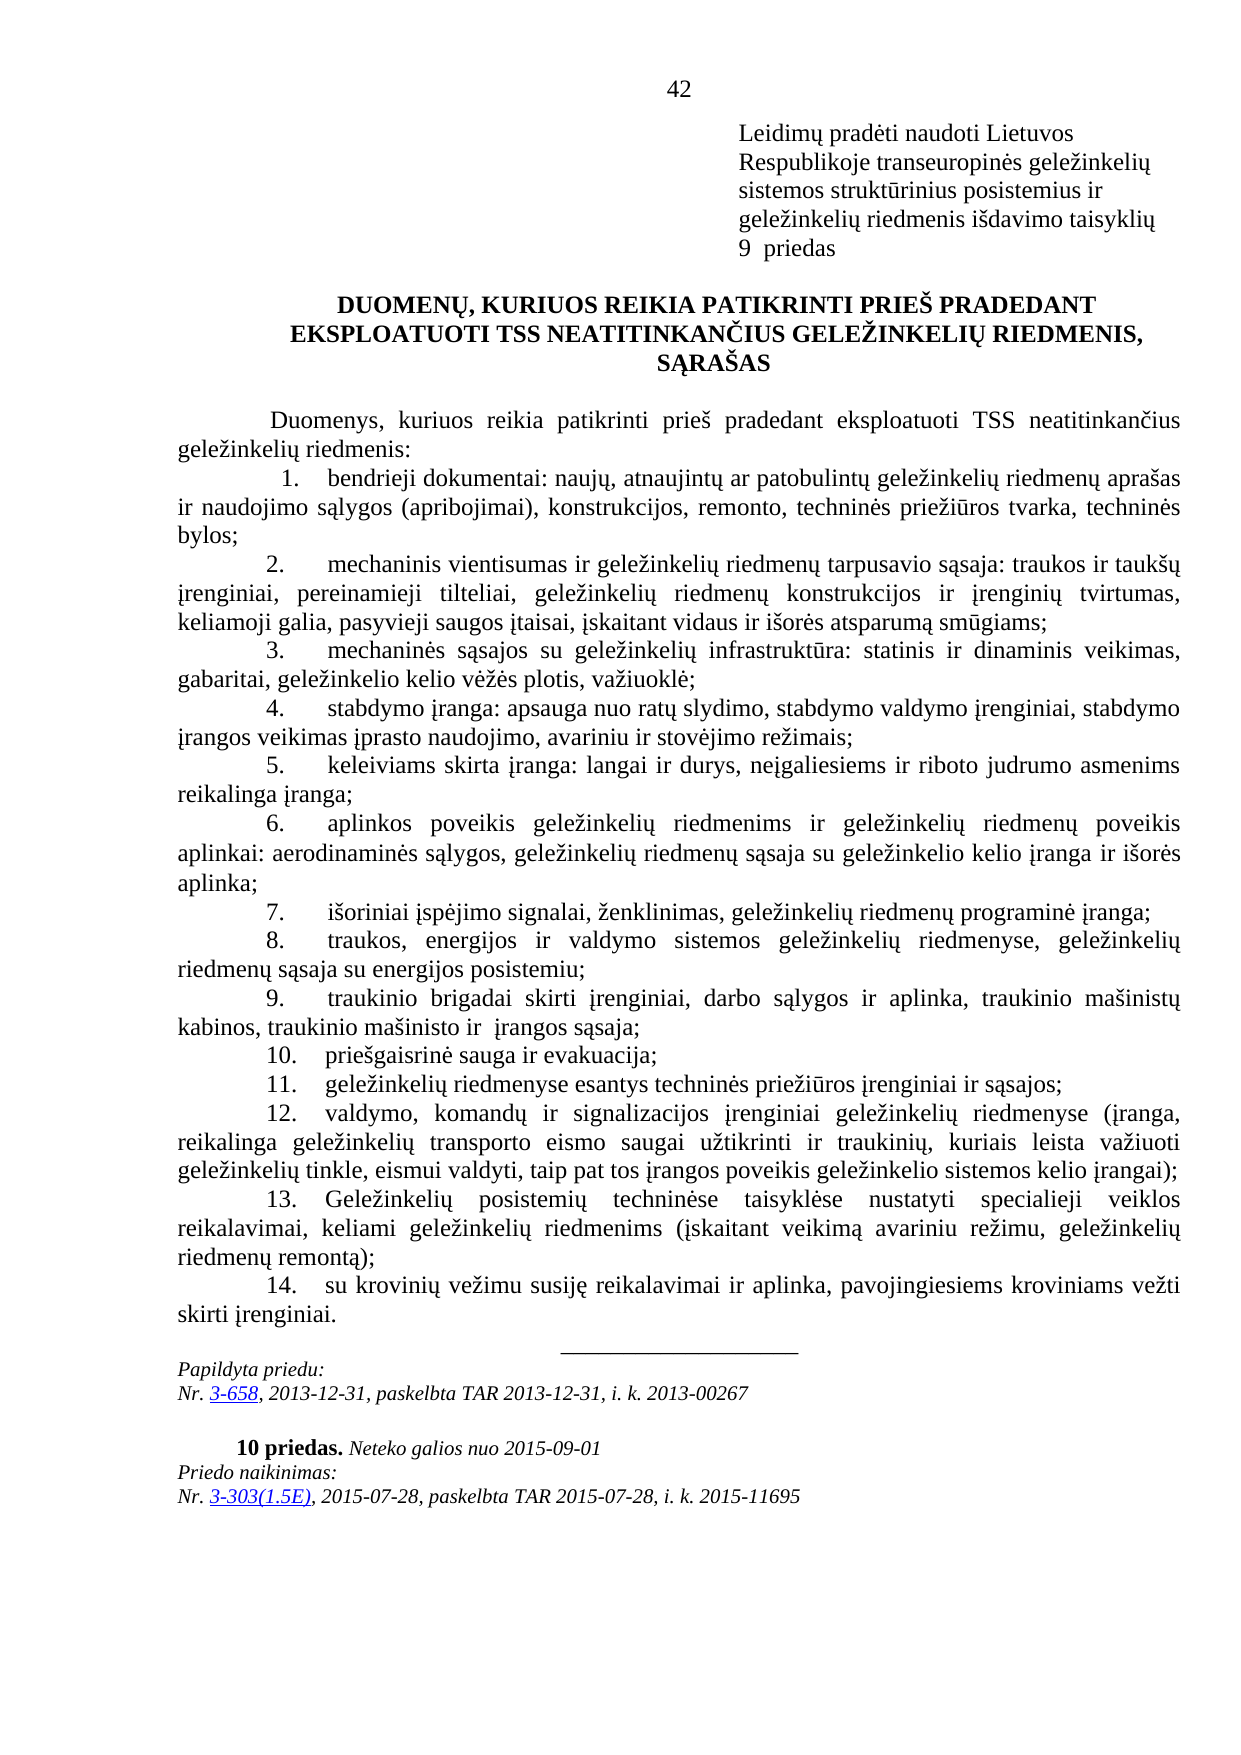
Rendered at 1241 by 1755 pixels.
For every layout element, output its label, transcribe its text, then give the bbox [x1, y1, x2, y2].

text 3. mechaninės sąsajos su geležinkelių infrastruktūra: statinis ir dinaminis veikimas, gabaritai, geležinkelio kelio vėžės plotis, važiuoklė; [177, 636, 1181, 693]
text 2. mechaninis vientisumas ir geležinkelių riedmenų tarpusavio sąsaja: traukos ir taukšų įrenginiai, pereinamieji tilteliai, geležinkelių riedmenų konstrukcijos ir įrenginių tvirtumas, keliamoji galia, pasyvieji saugos įtaisai, įskaitant vidaus ir išorės atsparumą smūgiams; [177, 549, 1181, 636]
text Papildyta priedu: [177, 1357, 1181, 1381]
text 14. su krovinių vežimu susiję reikalavimai ir aplinka, pavojingiesiems kroviniams vežti skirti įrenginiai. [177, 1271, 1181, 1328]
text Priedo naikinimas: [177, 1460, 1181, 1484]
text 9 priedas [738, 233, 1181, 262]
text 6. aplinkos poveikis geležinkelių riedmenims ir geležinkelių riedmenų poveikis aplinkai: aerodinaminės sąlygos, geležinkelių riedmenų sąsaja su geležinkelio kelio įranga ir išorės aplinka; [177, 808, 1181, 897]
text 12. valdymo, komandų ir signalizacijos įrenginiai geležinkelių riedmenyse (įranga, reikalinga geležinkelių transporto eismo saugai užtikrinti ir traukinių, kuriais leista važiuoti geležinkelių tinkle, eismui valdyti, taip pat tos įrangos poveikis geležinkelio sistemos kelio įrangai); [177, 1098, 1181, 1184]
text 9. traukinio brigadai skirti įrenginiai, darbo sąlygos ir aplinka, traukinio mašinistų kabinos, traukinio mašinisto ir įrangos sąsaja; [177, 983, 1181, 1041]
text 7. išoriniai įspėjimo signalai, ženklinimas, geležinkelių riedmenų programinė įranga; [177, 897, 1181, 926]
text ___________________ [177, 1328, 1181, 1357]
text Leidimų pradėti naudoti Lietuvos Respublikoje transeuropinės geležinkelių sistemos struktūrinius posistemius ir geležinkelių riedmenis išdavimo taisyklių [738, 118, 1181, 233]
text 5. keleiviams skirta įranga: langai ir durys, neįgaliesiems ir riboto judrumo asmenims reikalinga įranga; [177, 751, 1181, 808]
text 1. bendrieji dokumentai: naujų, atnaujintų ar patobulintų geležinkelių riedmenų aprašas ir naudojimo sąlygos (apribojimai), konstrukcijos, remonto, techninės priežiūros tvarka, techninės bylos; [177, 463, 1181, 549]
text 4. stabdymo įranga: apsauga nuo ratų slydimo, stabdymo valdymo įrenginiai, stabdymo įrangos veikimas įprasto naudojimo, avariniu ir stovėjimo režimais; [177, 693, 1181, 751]
text 10. priešgaisrinė sauga ir evakuacija; [177, 1041, 1181, 1069]
text Nr. 3-303(1.5E), 2015-07-28, paskelbta TAR 2015-07-28, i. k. 2015-11695 [177, 1484, 1181, 1508]
text 8. traukos, energijos ir valdymo sistemos geležinkelių riedmenyse, geležinkelių riedmenų sąsaja su energijos posistemiu; [177, 926, 1181, 983]
text Nr. 3-658, 2013-12-31, paskelbta TAR 2013-12-31, i. k. 2013-00267 [177, 1381, 1181, 1405]
text 13. Geležinkelių posistemių techninėse taisyklėse nustatyti specialieji veiklos reikalavimai, keliami geležinkelių riedmenims (įskaitant veikimą avariniu režimu, geležinkelių riedmenų remontą); [177, 1184, 1181, 1271]
text 11. geležinkelių riedmenyse esantys techninės priežiūros įrenginiai ir sąsajos; [177, 1069, 1181, 1098]
text Duomenys, kuriuos reikia patikrinti prieš pradedant eksploatuoti TSS neatitinkančius geležinkelių riedmenis: [177, 406, 1181, 463]
text 10 priedas. Neteko galios nuo 2015-09-01 [177, 1434, 1181, 1460]
text DUOMENŲ, KURIUOS REIKIA PATIKRINTI PRIEŠ PRADEDANT EKSPLOATUOTI TSS neatitinkančius geležinkelių riedmenis, sąrašas [252, 291, 1181, 377]
